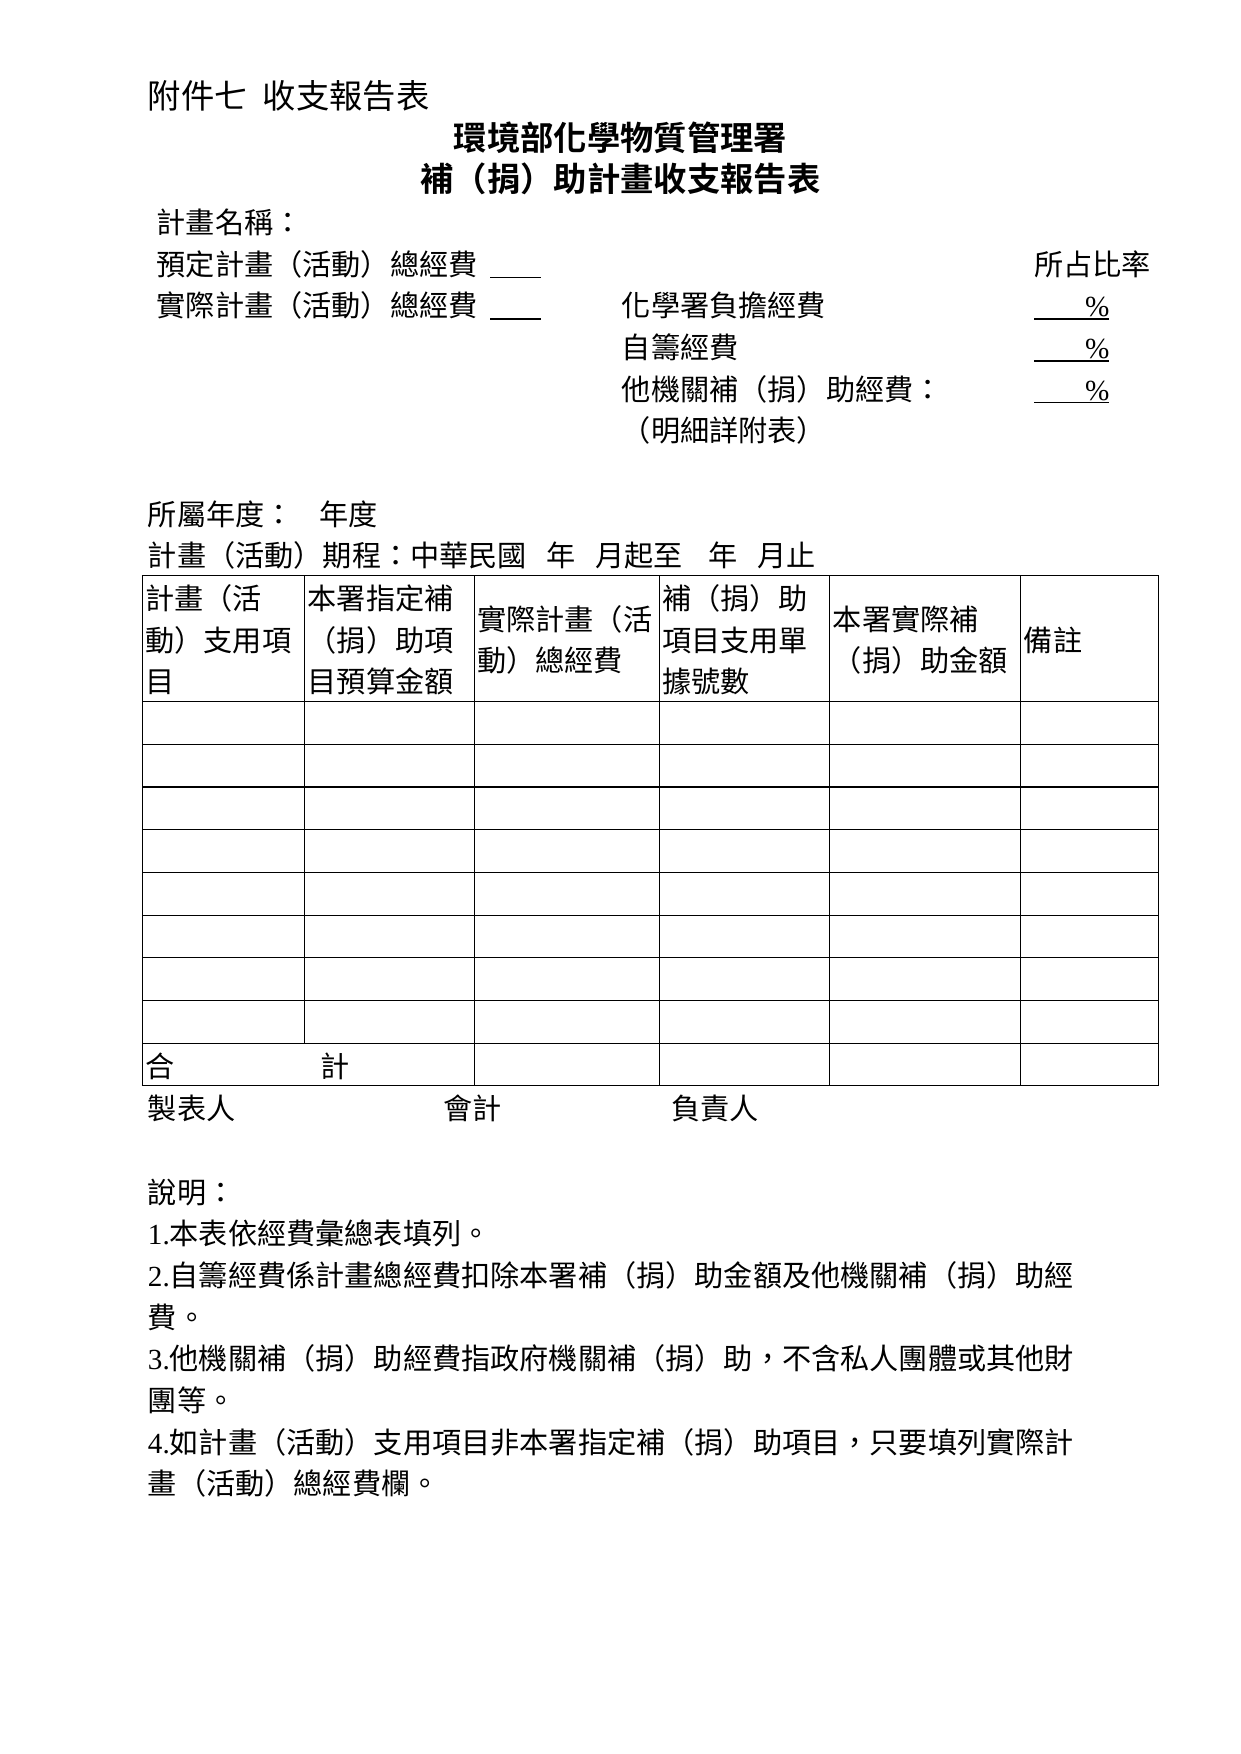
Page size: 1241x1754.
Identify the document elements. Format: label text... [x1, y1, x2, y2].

table_cell [660, 1001, 829, 1043]
table_cell [959, 367, 1031, 408]
table_cell [143, 788, 304, 829]
table_cell [475, 1044, 659, 1085]
table_cell [660, 1044, 829, 1085]
text 所屬年度： 年度 [148, 492, 1092, 533]
table_header 計畫名稱： [154, 200, 619, 242]
table_cell [1021, 830, 1158, 872]
table_cell [1021, 958, 1158, 1000]
table_cell [143, 958, 304, 1000]
table_cell [830, 788, 1020, 829]
table_cell [143, 916, 304, 957]
text 1.本表依經費彙總表填列。 [148, 1211, 1092, 1253]
table_cell [830, 1044, 1020, 1085]
table_cell [830, 873, 1020, 914]
table_cell [959, 283, 1031, 325]
table_cell 他機關補（捐）助經費： [619, 367, 959, 408]
table_cell （明細詳附表） [619, 408, 959, 450]
table_cell [475, 702, 659, 744]
table_cell [487, 408, 619, 450]
table_cell [660, 830, 829, 872]
table_cell [830, 745, 1020, 786]
table_cell [305, 958, 474, 1000]
table_cell [154, 325, 487, 367]
table_header 本署實際補（捐）助金額 [830, 576, 1020, 701]
table_cell [959, 408, 1031, 450]
table_cell [1031, 408, 1158, 450]
table_cell [305, 702, 474, 744]
table_cell [660, 745, 829, 786]
table_cell 化學署負擔經費 [619, 283, 959, 325]
text 製表人 會計 負責人 [148, 1086, 1092, 1128]
table_cell [660, 702, 829, 744]
table_cell 所占比率 [1031, 242, 1158, 283]
table_cell % [1031, 367, 1158, 408]
table_header 計畫（活動）支用項目 [143, 576, 304, 701]
text 計畫（活動）期程：中華民國 年 月起至 年 月止 [148, 533, 1092, 575]
table_cell [143, 873, 304, 914]
table_cell [143, 830, 304, 872]
table_cell [619, 242, 959, 283]
table_cell [959, 325, 1031, 367]
table_cell [830, 916, 1020, 957]
table_cell [1021, 916, 1158, 957]
table_cell [143, 1001, 304, 1043]
table_cell [154, 408, 487, 450]
table_cell [475, 830, 659, 872]
table_cell [487, 325, 619, 367]
table_cell % [1031, 325, 1158, 367]
table_cell [305, 873, 474, 914]
table_cell [305, 745, 474, 786]
table_cell [830, 958, 1020, 1000]
table_cell [475, 1001, 659, 1043]
text 2.自籌經費係計畫總經費扣除本署補（捐）助金額及他機關補（捐）助經費。 [148, 1253, 1092, 1336]
table_header 實際計畫（活動）總經費 [475, 576, 659, 701]
table_cell [487, 283, 619, 325]
table_cell [1021, 1001, 1158, 1043]
table_cell [475, 958, 659, 1000]
text 4.如計畫（活動）支用項目非本署指定補（捐）助項目，只要填列實際計畫（活動）總經費欄。 [148, 1420, 1092, 1503]
text 環境部化學物質管理署 [148, 117, 1092, 158]
text 附件七 收支報告表 [148, 75, 1092, 117]
table_cell [660, 788, 829, 829]
table_cell [305, 830, 474, 872]
table_cell [830, 830, 1020, 872]
table_cell [959, 242, 1031, 283]
table_cell [1021, 702, 1158, 744]
table_cell [475, 873, 659, 914]
table_cell [1021, 745, 1158, 786]
table_header [619, 200, 959, 242]
table_cell [1021, 873, 1158, 914]
table_cell [660, 873, 829, 914]
table_cell [475, 916, 659, 957]
table_cell [487, 367, 619, 408]
table_cell [660, 958, 829, 1000]
table_cell [660, 916, 829, 957]
text 補（捐）助計畫收支報告表 [148, 158, 1092, 200]
table_cell % [1031, 283, 1158, 325]
table_cell [305, 916, 474, 957]
text 說明： [148, 1170, 1092, 1211]
table_cell [1021, 1044, 1158, 1085]
table_header [959, 200, 1158, 242]
table_cell [143, 702, 304, 744]
table_header 補（捐）助項目支用單據號數 [660, 576, 829, 701]
table_cell [830, 1001, 1020, 1043]
table_cell [154, 367, 487, 408]
text 3.他機關補（捐）助經費指政府機關補（捐）助，不含私人團體或其他財團等。 [148, 1336, 1092, 1420]
table_cell [305, 1001, 474, 1043]
table_cell [475, 745, 659, 786]
table_cell 預定計畫（活動）總經費 [154, 242, 487, 283]
table_cell 實際計畫（活動）總經費 [154, 283, 487, 325]
table_header 本署指定補（捐）助項目預算金額 [305, 576, 474, 701]
table_cell [475, 788, 659, 829]
table_cell 自籌經費 [619, 325, 959, 367]
table_header 備註 [1021, 576, 1158, 701]
table_cell [487, 242, 619, 283]
table_cell [830, 702, 1020, 744]
table_cell [143, 745, 304, 786]
table_cell [305, 788, 474, 829]
table_cell 合 計 [143, 1044, 474, 1085]
table_cell [1021, 788, 1158, 829]
